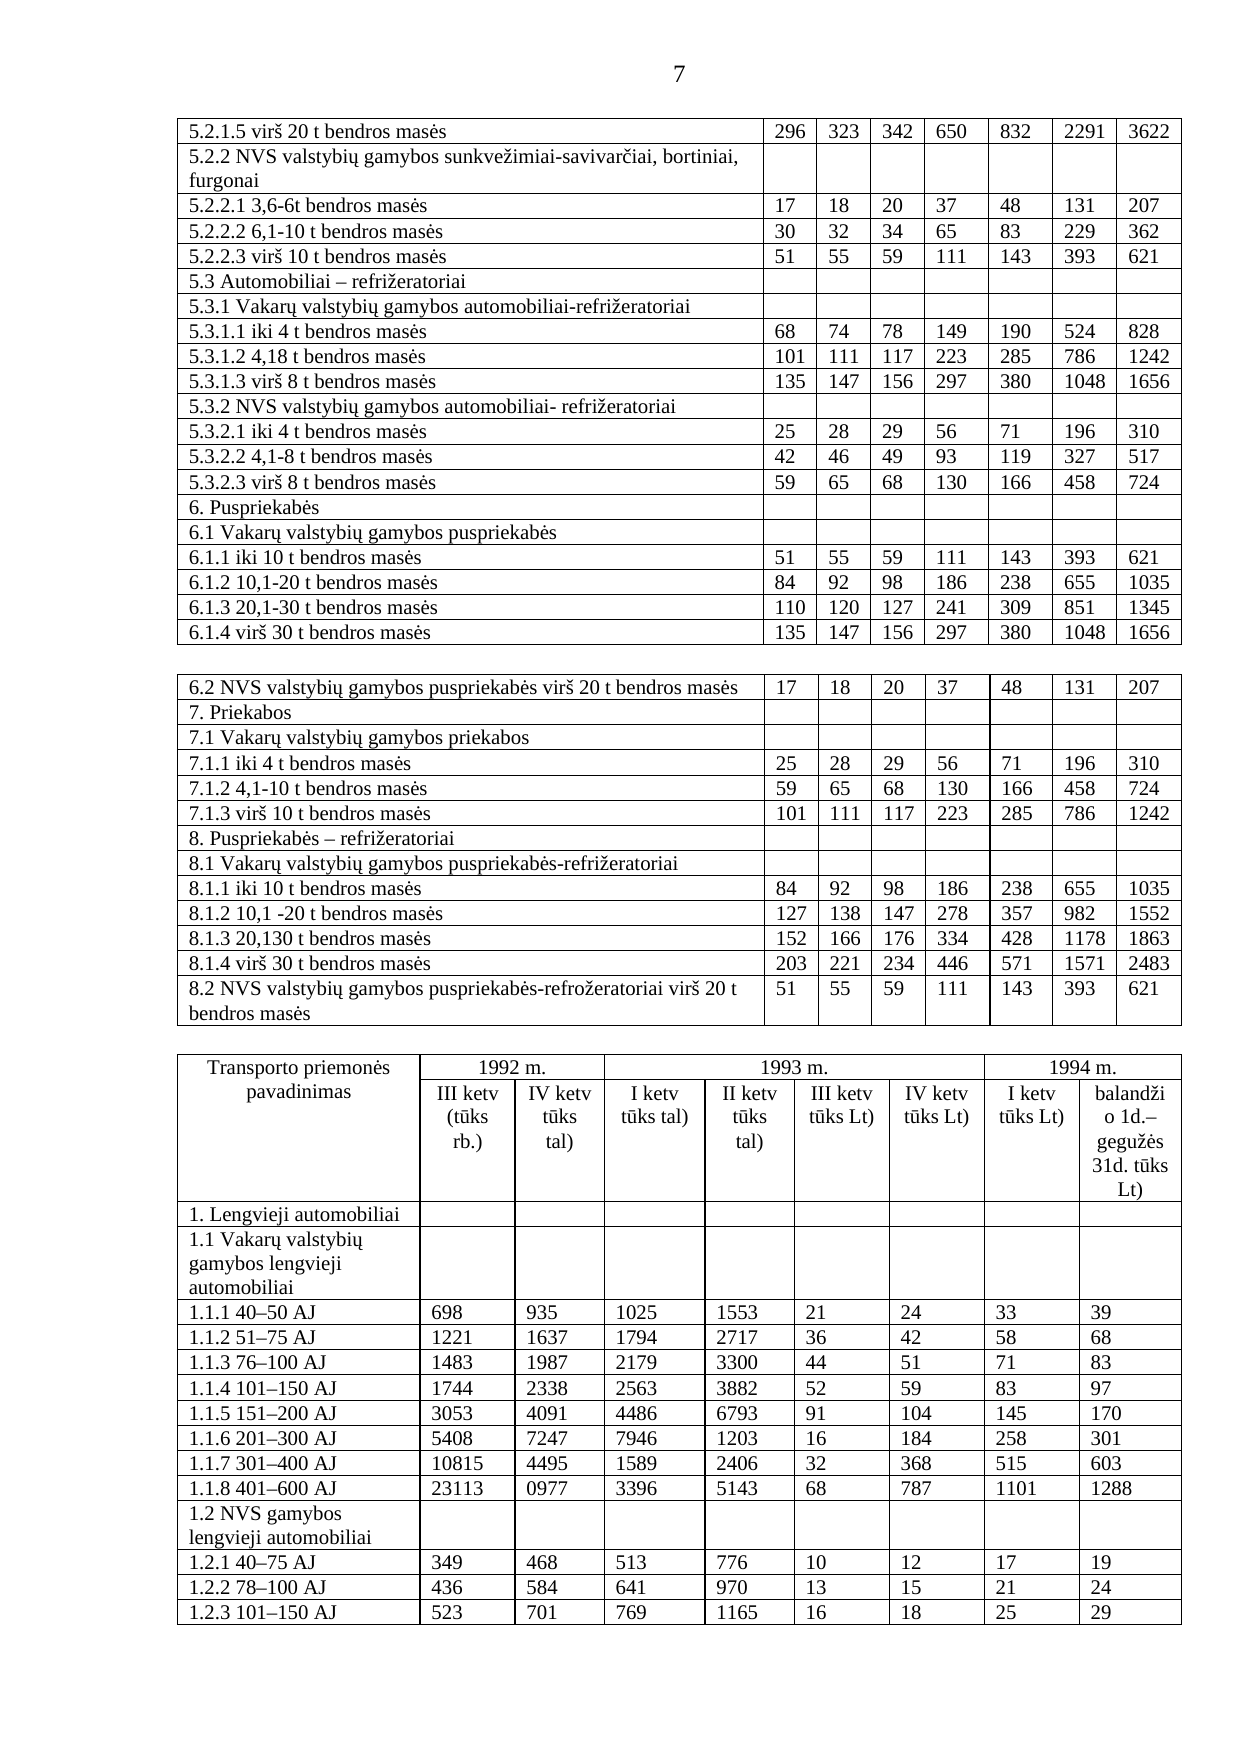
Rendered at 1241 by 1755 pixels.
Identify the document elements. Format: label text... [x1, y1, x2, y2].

table_cell [991, 851, 1052, 875]
table_cell 368 [890, 1451, 984, 1475]
table_cell 1242 [1117, 344, 1181, 368]
table_cell 655 [1053, 876, 1116, 900]
table_cell 32 [817, 219, 870, 243]
table_cell [764, 269, 816, 293]
table_cell 18 [890, 1600, 984, 1624]
table_cell 1288 [1080, 1476, 1181, 1500]
table_cell [1117, 495, 1181, 519]
table_cell 71 [991, 750, 1052, 774]
table_cell 130 [925, 470, 988, 494]
table_cell 621 [1117, 545, 1181, 569]
table_cell [795, 1202, 889, 1226]
table_cell 935 [516, 1300, 604, 1324]
table_cell 655 [1053, 570, 1116, 594]
table_cell [872, 725, 925, 749]
table_cell 1.1.7 301–400 AJ [178, 1451, 419, 1475]
table_cell 851 [1053, 595, 1116, 619]
table_cell [706, 1501, 794, 1549]
table_cell [819, 725, 871, 749]
table_cell [989, 520, 1052, 544]
table_cell 297 [925, 369, 988, 393]
table_cell [765, 851, 818, 875]
table_cell 724 [1117, 776, 1181, 799]
table_cell 8.1.2 10,1 -20 t bendros masės [178, 901, 764, 925]
table_cell 30 [764, 219, 816, 243]
table_cell 51 [764, 244, 816, 268]
table_cell 8.1.3 20,130 t bendros masės [178, 926, 764, 950]
table_cell 6.1.1 iki 10 t bendros masės [178, 545, 763, 569]
table_cell 393 [1053, 244, 1116, 268]
table_cell [985, 1227, 1079, 1299]
table_cell 221 [819, 951, 871, 975]
table_cell 8.1.1 iki 10 t bendros masės [178, 876, 764, 900]
table_cell 156 [871, 620, 924, 644]
table_cell 1. Lengvieji automobiliai [178, 1202, 419, 1226]
table_cell 111 [819, 801, 871, 825]
table_cell [871, 269, 924, 293]
table_cell 32 [795, 1451, 889, 1475]
table_cell 5.2.2 NVS valstybių gamybos sunkvežimiai-savivarčiai, bortiniai, furgonai [178, 144, 763, 192]
table_cell 238 [991, 876, 1052, 900]
table_cell [989, 294, 1052, 318]
table_cell 241 [925, 595, 988, 619]
table_cell 2563 [605, 1375, 704, 1399]
table_cell 111 [926, 976, 989, 1024]
table_cell 3882 [706, 1375, 794, 1399]
table_cell 49 [871, 445, 924, 468]
table_cell 621 [1117, 976, 1181, 1024]
table_cell 436 [421, 1575, 514, 1599]
table_cell 1035 [1117, 570, 1181, 594]
table_cell 65 [817, 470, 870, 494]
table_cell 698 [421, 1300, 514, 1324]
table_cell [1117, 294, 1181, 318]
table_cell 323 [817, 119, 870, 143]
table_cell [1117, 725, 1181, 749]
table_cell [926, 725, 989, 749]
table_cell 7.1.3 virš 10 t bendros masės [178, 801, 764, 825]
table_cell 59 [871, 545, 924, 569]
table_cell [989, 269, 1052, 293]
table_cell 1794 [605, 1325, 704, 1349]
table_cell 1552 [1117, 901, 1181, 925]
table_cell 342 [871, 119, 924, 143]
table_cell [991, 700, 1052, 724]
table_cell III ketv (tūks rb.) [421, 1080, 514, 1201]
table_cell [765, 700, 818, 724]
table_cell 147 [817, 620, 870, 644]
table_cell 2179 [605, 1350, 704, 1374]
table_cell [819, 826, 871, 850]
table_cell [890, 1501, 984, 1549]
table_cell 769 [605, 1600, 704, 1624]
table_cell 166 [991, 776, 1052, 799]
table_cell 68 [1080, 1325, 1181, 1349]
table_cell [989, 394, 1052, 418]
table_cell 458 [1053, 776, 1116, 799]
table_cell 170 [1080, 1401, 1181, 1424]
table_cell [765, 725, 818, 749]
table_cell [989, 495, 1052, 519]
table_header 207 [1117, 675, 1181, 699]
table_cell 36 [795, 1325, 889, 1349]
table_cell 223 [925, 344, 988, 368]
table_cell [991, 725, 1052, 749]
table_cell 119 [989, 445, 1052, 468]
table_cell 1656 [1117, 369, 1181, 393]
table_cell 13 [795, 1575, 889, 1599]
table_cell 120 [817, 595, 870, 619]
table_cell 310 [1117, 750, 1181, 774]
table_cell 101 [765, 801, 818, 825]
table_cell 1.1.2 51–75 AJ [178, 1325, 419, 1349]
table_cell [985, 1202, 1079, 1226]
table_header 131 [1053, 675, 1116, 699]
table_cell [926, 700, 989, 724]
table_cell 46 [817, 445, 870, 468]
table_cell 513 [605, 1550, 704, 1574]
table_header 17 [765, 675, 818, 699]
table_cell 258 [985, 1426, 1079, 1450]
table_cell 51 [765, 976, 818, 1024]
table_cell [1117, 826, 1181, 850]
table_cell 446 [926, 951, 989, 975]
table_cell [764, 520, 816, 544]
table_cell 7.1 Vakarų valstybių gamybos priekabos [178, 725, 764, 749]
table_cell 5408 [421, 1426, 514, 1450]
table_cell [872, 826, 925, 850]
table_cell 970 [706, 1575, 794, 1599]
table_cell 68 [872, 776, 925, 799]
table_cell 59 [872, 976, 925, 1024]
table_cell [516, 1501, 604, 1549]
table_cell 1221 [421, 1325, 514, 1349]
table_cell 1178 [1053, 926, 1116, 950]
table_cell 5.3.1.3 virš 8 t bendros masės [178, 369, 763, 393]
table_cell 17 [985, 1550, 1079, 1574]
table_cell 310 [1117, 419, 1181, 443]
table_cell 203 [765, 951, 818, 975]
table_cell 33 [985, 1300, 1079, 1324]
table_cell 296 [764, 119, 816, 143]
table_cell 152 [765, 926, 818, 950]
table_cell 117 [871, 344, 924, 368]
table_cell 301 [1080, 1426, 1181, 1450]
table_cell 5.3.2.1 iki 4 t bendros masės [178, 419, 763, 443]
table_cell [925, 520, 988, 544]
table_cell 149 [925, 319, 988, 343]
table_cell 1035 [1117, 876, 1181, 900]
table_cell 18 [817, 194, 870, 217]
table_cell 55 [817, 244, 870, 268]
table_cell 393 [1053, 545, 1116, 569]
table_cell 59 [764, 470, 816, 494]
table_cell 48 [989, 194, 1052, 217]
table_cell [516, 1227, 604, 1299]
table_cell 74 [817, 319, 870, 343]
table_cell 362 [1117, 219, 1181, 243]
table_cell 65 [925, 219, 988, 243]
table_cell [817, 144, 870, 192]
table_cell 44 [795, 1350, 889, 1374]
table_cell [706, 1202, 794, 1226]
table_cell [872, 700, 925, 724]
table_cell 468 [516, 1550, 604, 1574]
table_cell 5143 [706, 1476, 794, 1500]
table_cell 65 [819, 776, 871, 799]
table_cell 2483 [1117, 951, 1181, 975]
table_cell [926, 851, 989, 875]
table_cell 59 [765, 776, 818, 799]
table_cell [1117, 269, 1181, 293]
table_cell 145 [985, 1401, 1079, 1424]
table_cell 68 [764, 319, 816, 343]
table_cell 1.1.4 101–150 AJ [178, 1375, 419, 1399]
table_cell 56 [926, 750, 989, 774]
table_cell 701 [516, 1600, 604, 1624]
table_cell 3622 [1117, 119, 1181, 143]
table_cell 156 [871, 369, 924, 393]
table_cell 5.2.1.5 virš 20 t bendros masės [178, 119, 763, 143]
table_cell 3053 [421, 1401, 514, 1424]
table_cell [985, 1501, 1079, 1549]
table_cell 16 [795, 1600, 889, 1624]
table_cell 8.2 NVS valstybių gamybos puspriekabės-refrožeratoriai virš 20 t bendros masės [178, 976, 764, 1024]
table_cell 515 [985, 1451, 1079, 1475]
table_cell [605, 1202, 704, 1226]
table_cell 51 [890, 1350, 984, 1374]
table_cell I ketv tūks Lt) [985, 1080, 1079, 1201]
table_cell 982 [1053, 901, 1116, 925]
table_cell [1053, 144, 1116, 192]
table_cell 59 [871, 244, 924, 268]
table_header 20 [872, 675, 925, 699]
table_cell 458 [1053, 470, 1116, 494]
table_cell [1053, 269, 1116, 293]
table_cell II ketv tūks tal) [706, 1080, 794, 1201]
table_cell [925, 495, 988, 519]
table_cell 25 [985, 1600, 1079, 1624]
table_cell 166 [819, 926, 871, 950]
table_cell 5.2.2.3 virš 10 t bendros masės [178, 244, 763, 268]
table_cell 1048 [1053, 369, 1116, 393]
table_cell 1242 [1117, 801, 1181, 825]
table_cell [605, 1501, 704, 1549]
table_cell 55 [817, 545, 870, 569]
table_cell 19 [1080, 1550, 1181, 1574]
table_cell 29 [871, 419, 924, 443]
table_cell 143 [989, 545, 1052, 569]
table_header 1993 m. [605, 1055, 984, 1079]
table_cell 1048 [1053, 620, 1116, 644]
table_cell 10815 [421, 1451, 514, 1475]
table_cell 349 [421, 1550, 514, 1574]
table_cell [421, 1202, 514, 1226]
table_cell 603 [1080, 1451, 1181, 1475]
table_cell 5.2.2.2 6,1-10 t bendros masės [178, 219, 763, 243]
table_cell 207 [1117, 194, 1181, 217]
table_cell 186 [925, 570, 988, 594]
table_cell 2717 [706, 1325, 794, 1349]
table_cell 1571 [1053, 951, 1116, 975]
table_cell [1053, 394, 1116, 418]
table_header 48 [991, 675, 1052, 699]
table_cell 1.1.1 40–50 AJ [178, 1300, 419, 1324]
table_cell I ketv tūks tal) [605, 1080, 704, 1201]
table_cell 278 [926, 901, 989, 925]
table_cell [817, 394, 870, 418]
table_cell IV ketv tūks tal) [516, 1080, 604, 1201]
table_cell 21 [985, 1575, 1079, 1599]
table_cell 5.3.1.2 4,18 t bendros masės [178, 344, 763, 368]
table_cell 0977 [516, 1476, 604, 1500]
table_cell 327 [1053, 445, 1116, 468]
table_cell 20 [871, 194, 924, 217]
table_cell 5.3 Automobiliai – refrižeratoriai [178, 269, 763, 293]
table_cell 1553 [706, 1300, 794, 1324]
table_cell 517 [1117, 445, 1181, 468]
table_cell 5.3.2.2 4,1-8 t bendros masės [178, 445, 763, 468]
table_cell 110 [764, 595, 816, 619]
table_cell 5.2.2.1 3,6-6t bendros masės [178, 194, 763, 217]
table_cell 83 [985, 1375, 1079, 1399]
table_cell 393 [1053, 976, 1116, 1024]
table_cell [871, 495, 924, 519]
table_cell 135 [764, 369, 816, 393]
table_cell 8.1.4 virš 30 t bendros masės [178, 951, 764, 975]
table_cell 34 [871, 219, 924, 243]
table_cell 98 [871, 570, 924, 594]
table_cell 523 [421, 1600, 514, 1624]
table_cell 584 [516, 1575, 604, 1599]
table_cell 1863 [1117, 926, 1181, 950]
table_cell [925, 394, 988, 418]
table_cell 184 [890, 1426, 984, 1450]
table_cell 1.1.5 151–200 AJ [178, 1401, 419, 1424]
table_cell IV ketv tūks Lt) [890, 1080, 984, 1201]
table_cell [819, 851, 871, 875]
table_cell 1589 [605, 1451, 704, 1475]
table_cell 1.1 Vakarų valstybių gamybos lengvieji automobiliai [178, 1227, 419, 1299]
table_cell [1053, 520, 1116, 544]
table_cell [1080, 1501, 1181, 1549]
table_cell [991, 826, 1052, 850]
table_cell [1053, 826, 1116, 850]
table_cell 190 [989, 319, 1052, 343]
table_cell 92 [817, 570, 870, 594]
table_cell 641 [605, 1575, 704, 1599]
table_cell 234 [872, 951, 925, 975]
table_cell 6. Puspriekabės [178, 495, 763, 519]
table_cell 51 [764, 545, 816, 569]
table_cell 104 [890, 1401, 984, 1424]
table_cell [817, 520, 870, 544]
table_cell 39 [1080, 1300, 1181, 1324]
table_cell [1053, 725, 1116, 749]
table_cell 380 [989, 369, 1052, 393]
table_cell 4486 [605, 1401, 704, 1424]
table_cell [1080, 1227, 1181, 1299]
table_cell 29 [1080, 1600, 1181, 1624]
table_cell 786 [1053, 344, 1116, 368]
table_cell 83 [989, 219, 1052, 243]
table_cell 832 [989, 119, 1052, 143]
table_cell 650 [925, 119, 988, 143]
table_cell 1203 [706, 1426, 794, 1450]
table_cell 7. Priekabos [178, 700, 764, 724]
table_cell 3396 [605, 1476, 704, 1500]
table_cell 1101 [985, 1476, 1079, 1500]
table_cell [421, 1501, 514, 1549]
table_cell 68 [795, 1476, 889, 1500]
table_cell [871, 394, 924, 418]
table_cell 143 [989, 244, 1052, 268]
table_cell 1.1.8 401–600 AJ [178, 1476, 419, 1500]
table_cell 42 [764, 445, 816, 468]
table_cell 4091 [516, 1401, 604, 1424]
table_cell [925, 269, 988, 293]
table_cell 25 [764, 419, 816, 443]
table_header 37 [926, 675, 989, 699]
table_header 1994 m. [985, 1055, 1181, 1079]
table_cell 297 [925, 620, 988, 644]
table_cell 1.2.2 78–100 AJ [178, 1575, 419, 1599]
table_cell 37 [925, 194, 988, 217]
table_cell [817, 294, 870, 318]
table_cell 117 [872, 801, 925, 825]
table_cell 42 [890, 1325, 984, 1349]
table_cell 166 [989, 470, 1052, 494]
table_cell [795, 1501, 889, 1549]
table_cell 59 [890, 1375, 984, 1399]
table_cell [925, 144, 988, 192]
table_cell 10 [795, 1550, 889, 1574]
table_cell [890, 1227, 984, 1299]
table_cell [1117, 700, 1181, 724]
table_cell [795, 1227, 889, 1299]
table_cell [1117, 851, 1181, 875]
table_cell 7946 [605, 1426, 704, 1450]
table_cell 3300 [706, 1350, 794, 1374]
table_cell [1053, 851, 1116, 875]
table_cell 285 [991, 801, 1052, 825]
table_cell 111 [817, 344, 870, 368]
table_cell 92 [819, 876, 871, 900]
table_cell 524 [1053, 319, 1116, 343]
table_cell 6.1.2 10,1-20 t bendros masės [178, 570, 763, 594]
table_cell 309 [989, 595, 1052, 619]
table_cell 68 [871, 470, 924, 494]
table_cell 229 [1053, 219, 1116, 243]
table_cell 1483 [421, 1350, 514, 1374]
table_cell 130 [926, 776, 989, 799]
table_cell [1117, 394, 1181, 418]
table_cell 84 [764, 570, 816, 594]
table_cell 285 [989, 344, 1052, 368]
table_cell 5.3.2 NVS valstybių gamybos automobiliai- refrižeratoriai [178, 394, 763, 418]
table_cell 787 [890, 1476, 984, 1500]
table_header 18 [819, 675, 871, 699]
table_cell 8. Puspriekabės – refrižeratoriai [178, 826, 764, 850]
table_cell III ketv tūks Lt) [795, 1080, 889, 1201]
table_cell 56 [925, 419, 988, 443]
table_cell [925, 294, 988, 318]
table_cell 127 [765, 901, 818, 925]
table_cell [926, 826, 989, 850]
table_cell 786 [1053, 801, 1116, 825]
table_cell [871, 294, 924, 318]
table_cell 7247 [516, 1426, 604, 1450]
table_cell 1656 [1117, 620, 1181, 644]
table_cell 776 [706, 1550, 794, 1574]
table_cell 223 [926, 801, 989, 825]
table_cell [1053, 700, 1116, 724]
table_cell [890, 1202, 984, 1226]
table_cell 1.2 NVS gamybos lengvieji automobiliai [178, 1501, 419, 1549]
table_cell 6793 [706, 1401, 794, 1424]
table_cell 8.1 Vakarų valstybių gamybos puspriekabės-refrižeratoriai [178, 851, 764, 875]
table_cell [1053, 294, 1116, 318]
table_cell 111 [925, 545, 988, 569]
table_cell 1025 [605, 1300, 704, 1324]
table_cell [817, 269, 870, 293]
table_cell 12 [890, 1550, 984, 1574]
table_cell 1345 [1117, 595, 1181, 619]
table_cell 97 [1080, 1375, 1181, 1399]
table_cell 147 [872, 901, 925, 925]
table_cell 1165 [706, 1600, 794, 1624]
table_cell 101 [764, 344, 816, 368]
table_cell [819, 700, 871, 724]
table_cell 2338 [516, 1375, 604, 1399]
table_cell 84 [765, 876, 818, 900]
table_cell 93 [925, 445, 988, 468]
table_cell [871, 520, 924, 544]
table_header 1992 m. [421, 1055, 604, 1079]
table_cell [1117, 520, 1181, 544]
table_cell 52 [795, 1375, 889, 1399]
table_cell 78 [871, 319, 924, 343]
table_cell [1053, 495, 1116, 519]
table_cell 17 [764, 194, 816, 217]
table_cell 143 [991, 976, 1052, 1024]
table_cell 196 [1053, 750, 1116, 774]
table_cell 24 [1080, 1575, 1181, 1599]
table_cell 334 [926, 926, 989, 950]
table_cell 4495 [516, 1451, 604, 1475]
table_cell 1637 [516, 1325, 604, 1349]
table_cell 131 [1053, 194, 1116, 217]
table_cell [764, 294, 816, 318]
table_cell 428 [991, 926, 1052, 950]
table_cell 186 [926, 876, 989, 900]
table_cell [764, 495, 816, 519]
table_cell 127 [871, 595, 924, 619]
table_cell [605, 1227, 704, 1299]
table_cell [765, 826, 818, 850]
table_cell 15 [890, 1575, 984, 1599]
table_cell 7.1.2 4,1-10 t bendros masės [178, 776, 764, 799]
table_cell 196 [1053, 419, 1116, 443]
table_cell 1744 [421, 1375, 514, 1399]
table_cell [871, 144, 924, 192]
table_cell 147 [817, 369, 870, 393]
table_cell 176 [872, 926, 925, 950]
table_cell 1987 [516, 1350, 604, 1374]
table_cell 1.1.3 76–100 AJ [178, 1350, 419, 1374]
table_cell 5.3.2.3 virš 8 t bendros masės [178, 470, 763, 494]
table_header Transporto priemonės pavadinimas [178, 1055, 419, 1201]
table_cell 380 [989, 620, 1052, 644]
table_cell 21 [795, 1300, 889, 1324]
table_cell 111 [925, 244, 988, 268]
table_cell 135 [764, 620, 816, 644]
table_cell 29 [872, 750, 925, 774]
table_cell [421, 1227, 514, 1299]
table_cell [989, 144, 1052, 192]
table_cell [706, 1227, 794, 1299]
table_cell 16 [795, 1426, 889, 1450]
table_cell balandžio 1d.–gegužės 31d. tūks Lt) [1080, 1080, 1181, 1201]
table_cell 1.2.1 40–75 AJ [178, 1550, 419, 1574]
table_cell 828 [1117, 319, 1181, 343]
table_cell 71 [989, 419, 1052, 443]
table_cell 138 [819, 901, 871, 925]
table_cell 28 [817, 419, 870, 443]
table_cell 357 [991, 901, 1052, 925]
table_cell 6.1 Vakarų valstybių gamybos puspriekabės [178, 520, 763, 544]
table_header 6.2 NVS valstybių gamybos puspriekabės virš 20 t bendros masės [178, 675, 764, 699]
table_cell [817, 495, 870, 519]
table_cell 98 [872, 876, 925, 900]
table_cell 724 [1117, 470, 1181, 494]
table_cell 238 [989, 570, 1052, 594]
table_cell 6.1.3 20,1-30 t bendros masės [178, 595, 763, 619]
table_cell 571 [991, 951, 1052, 975]
table_cell 1.2.3 101–150 AJ [178, 1600, 419, 1624]
table_cell 1.1.6 201–300 AJ [178, 1426, 419, 1450]
table_cell 621 [1117, 244, 1181, 268]
table_cell 25 [765, 750, 818, 774]
table_cell 24 [890, 1300, 984, 1324]
table_cell [764, 144, 816, 192]
table_cell 7.1.1 iki 4 t bendros masės [178, 750, 764, 774]
table_cell 6.1.4 virš 30 t bendros masės [178, 620, 763, 644]
table_cell [516, 1202, 604, 1226]
table_cell 2406 [706, 1451, 794, 1475]
table_cell 2291 [1053, 119, 1116, 143]
table_cell [1080, 1202, 1181, 1226]
table_cell 23113 [421, 1476, 514, 1500]
table_cell 28 [819, 750, 871, 774]
table_cell [1117, 144, 1181, 192]
table_cell [872, 851, 925, 875]
table_cell 5.3.1.1 iki 4 t bendros masės [178, 319, 763, 343]
table_cell 83 [1080, 1350, 1181, 1374]
table_cell 71 [985, 1350, 1079, 1374]
table_cell 5.3.1 Vakarų valstybių gamybos automobiliai-refrižeratoriai [178, 294, 763, 318]
table_cell 91 [795, 1401, 889, 1424]
table_cell 58 [985, 1325, 1079, 1349]
table_cell 55 [819, 976, 871, 1024]
table_cell [764, 394, 816, 418]
